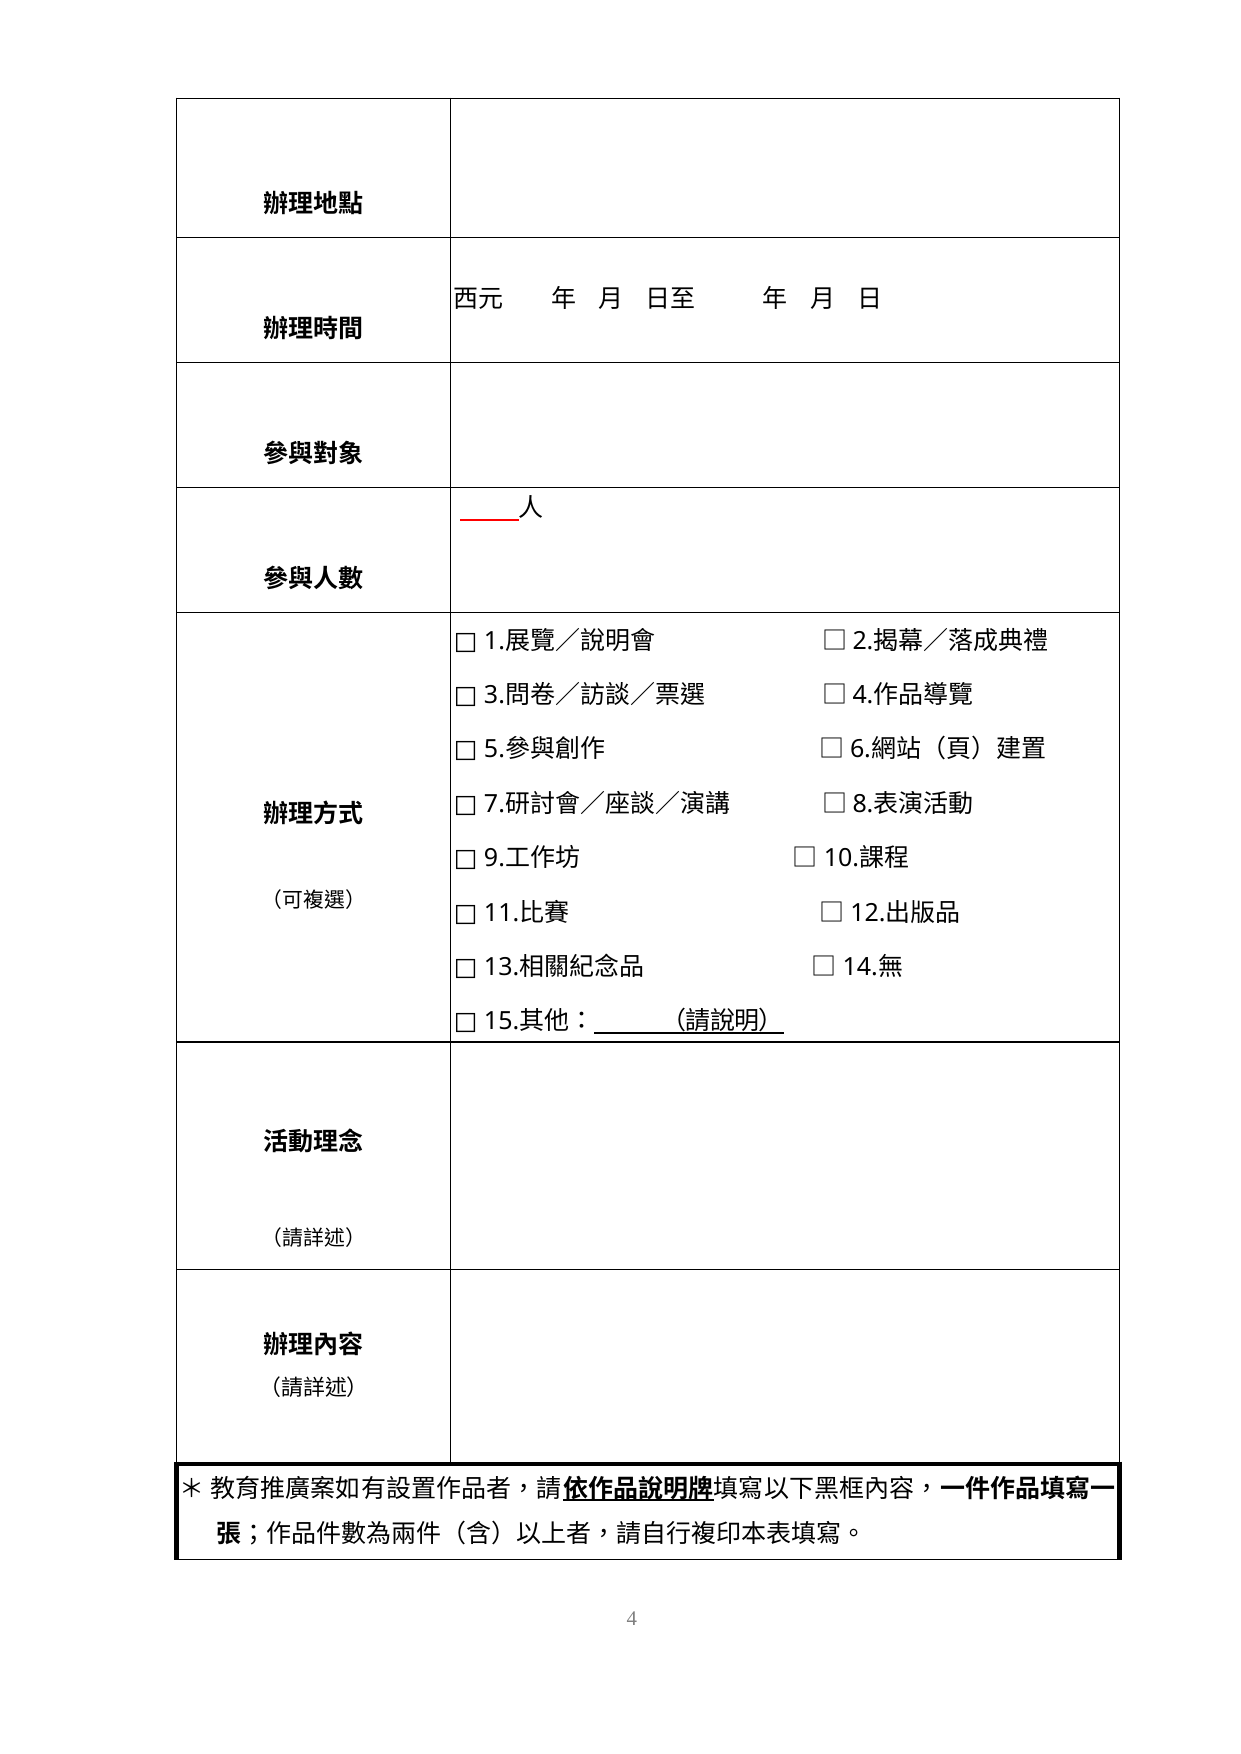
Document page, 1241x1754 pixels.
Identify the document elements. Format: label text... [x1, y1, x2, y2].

table_cell [1120, 98, 1127, 237]
table_cell [451, 1270, 1119, 1462]
table_cell [1120, 237, 1127, 362]
table_cell [1120, 487, 1127, 612]
table_cell [1120, 1041, 1127, 1269]
table_cell 西元 年 月 日至 年 月 日 [451, 238, 1119, 362]
table_cell 人 [451, 488, 1119, 612]
table_cell [451, 1043, 1119, 1269]
table_cell [1120, 612, 1127, 1041]
table_cell 辦理地點 [177, 99, 450, 237]
table_cell 活動理念 （請詳述） [177, 1043, 450, 1269]
table_cell [451, 99, 1119, 237]
table_cell 參與對象 [177, 363, 450, 487]
table_cell □ 1.展覽／說明會 □ 2.揭幕／落成典禮 □ 3.問卷／訪談／票選 □ 4.作品導覽 □ 5.參與創作 □ 6.網站（頁）建置 □ 7.研討會／座談／演講 □ 8.表演活動 □ 9.工作坊 □ 10.課程 □ 11.比賽 □ 12.出版品 □ 13.相關紀念品 □ 14.無 □ 15.其他： （請說明） [451, 613, 1119, 1041]
table_cell 辦理內容 （請詳述） [177, 1270, 450, 1462]
table_cell ＊ 教育推廣案如有設置作品者，請依作品說明牌填寫以下黑框內容，一件作品填寫一張；作品件數為兩件（含）以上者，請自行複印本表填寫。 [179, 1466, 1117, 1558]
table_cell 辦理方式 （可複選） [177, 613, 450, 1041]
table_cell [451, 363, 1119, 487]
table_cell [1120, 1269, 1127, 1462]
table_cell 參與人數 [177, 488, 450, 612]
table_cell [1120, 362, 1127, 487]
table_cell 辦理時間 [177, 238, 450, 362]
table_cell [1122, 1462, 1127, 1558]
